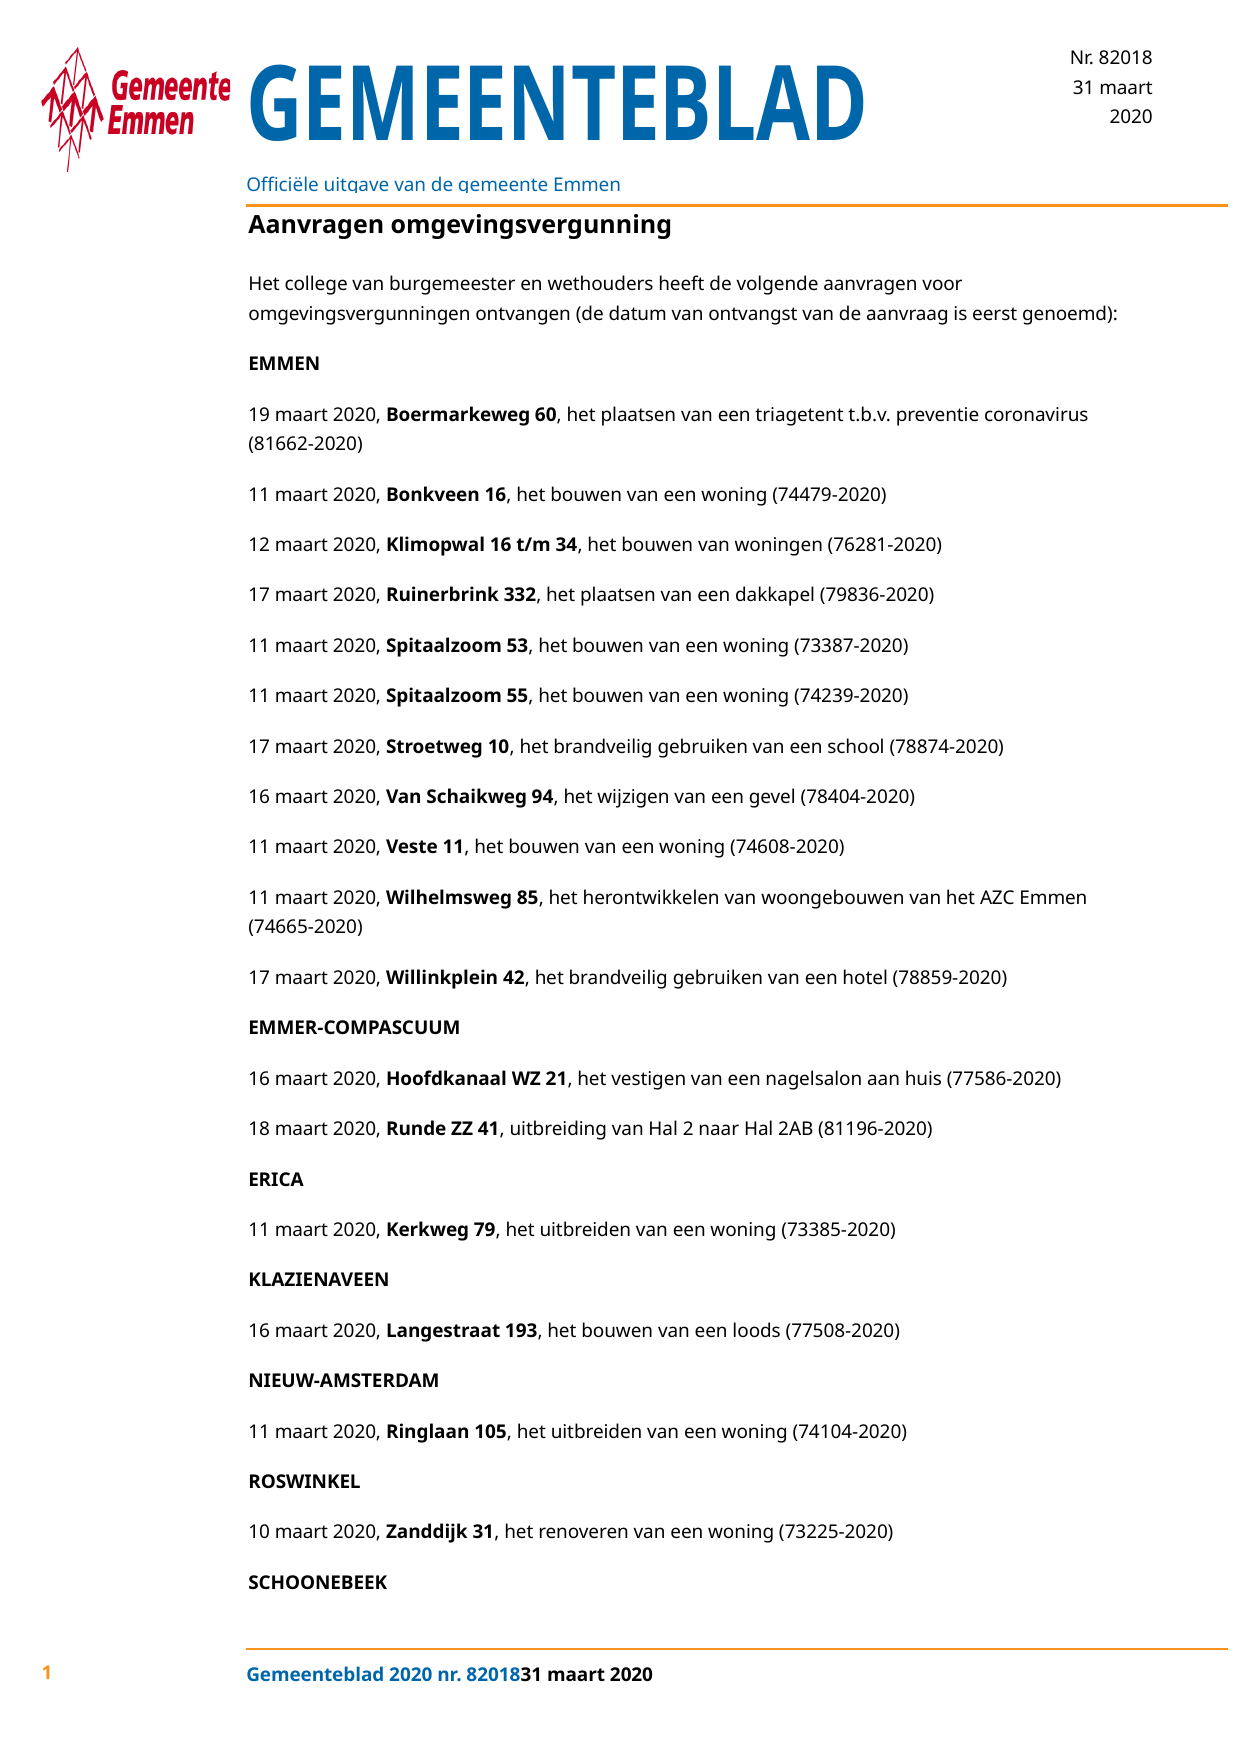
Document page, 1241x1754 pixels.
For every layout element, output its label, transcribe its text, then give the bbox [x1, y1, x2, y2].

text 11 maart 2020, Veste 11, het bouwen van een woning (74608-2020) [248, 834, 1152, 859]
text EMMER-COMPASCUUM [248, 1014, 1152, 1040]
picture [41, 47, 231, 172]
text 16 maart 2020, Van Schaikweg 94, het wijzigen van een gevel (78404-2020) [248, 783, 1152, 809]
text Aanvragen omgevingsvergunning [248, 207, 1152, 241]
text 16 maart 2020, Langestraat 193, het bouwen van een loods (77508-2020) [248, 1317, 1152, 1343]
text 18 maart 2020, Runde ZZ 41, uitbreiding van Hal 2 naar Hal 2AB (81196-2020) [248, 1115, 1152, 1141]
text 11 maart 2020, Wilhelmsweg 85, het herontwikkelen van woongebouwen van het AZC Emmen (74665-2020) [248, 884, 1152, 939]
text 10 maart 2020, Zanddijk 31, het renoveren van een woning (73225-2020) [248, 1519, 1152, 1544]
text 11 maart 2020, Kerkweg 79, het uitbreiden van een woning (73385-2020) [248, 1216, 1152, 1242]
text SCHOONEBEEK [248, 1569, 1152, 1595]
text 11 maart 2020, Spitaalzoom 53, het bouwen van een woning (73387-2020) [248, 632, 1152, 658]
text KLAZIENAVEEN [248, 1267, 1152, 1292]
text 11 maart 2020, Spitaalzoom 55, het bouwen van een woning (74239-2020) [248, 682, 1152, 708]
text 17 maart 2020, Willinkplein 42, het brandveilig gebruiken van een hotel (78859-2020) [248, 964, 1152, 990]
text Het college van burgemeester en wethouders heeft de volgende aanvragen voor omgevingsvergunningen ontvangen (de datum van ontvangst van de aanvraag is eerst genoemd): [248, 270, 1152, 326]
text 17 maart 2020, Stroetweg 10, het brandveilig gebruiken van een school (78874-2020) [248, 733, 1152, 758]
text 17 maart 2020, Ruinerbrink 332, het plaatsen van een dakkapel (79836-2020) [248, 582, 1152, 607]
text 19 maart 2020, Boermarkeweg 60, het plaatsen van een triagetent t.b.v. preventie coronavirus (81662-2020) [248, 401, 1152, 456]
text 11 maart 2020, Ringlaan 105, het uitbreiden van een woning (74104-2020) [248, 1418, 1152, 1443]
text NIEUW-AMSTERDAM [248, 1367, 1152, 1393]
text ROSWINKEL [248, 1468, 1152, 1494]
text 16 maart 2020, Hoofdkanaal WZ 21, het vestigen van een nagelsalon aan huis (77586-2020) [248, 1065, 1152, 1091]
text 12 maart 2020, Klimopwal 16 t/m 34, het bouwen van woningen (76281-2020) [248, 531, 1152, 557]
text 11 maart 2020, Bonkveen 16, het bouwen van een woning (74479-2020) [248, 481, 1152, 506]
text EMMEN [248, 350, 1152, 376]
text ERICA [248, 1166, 1152, 1191]
